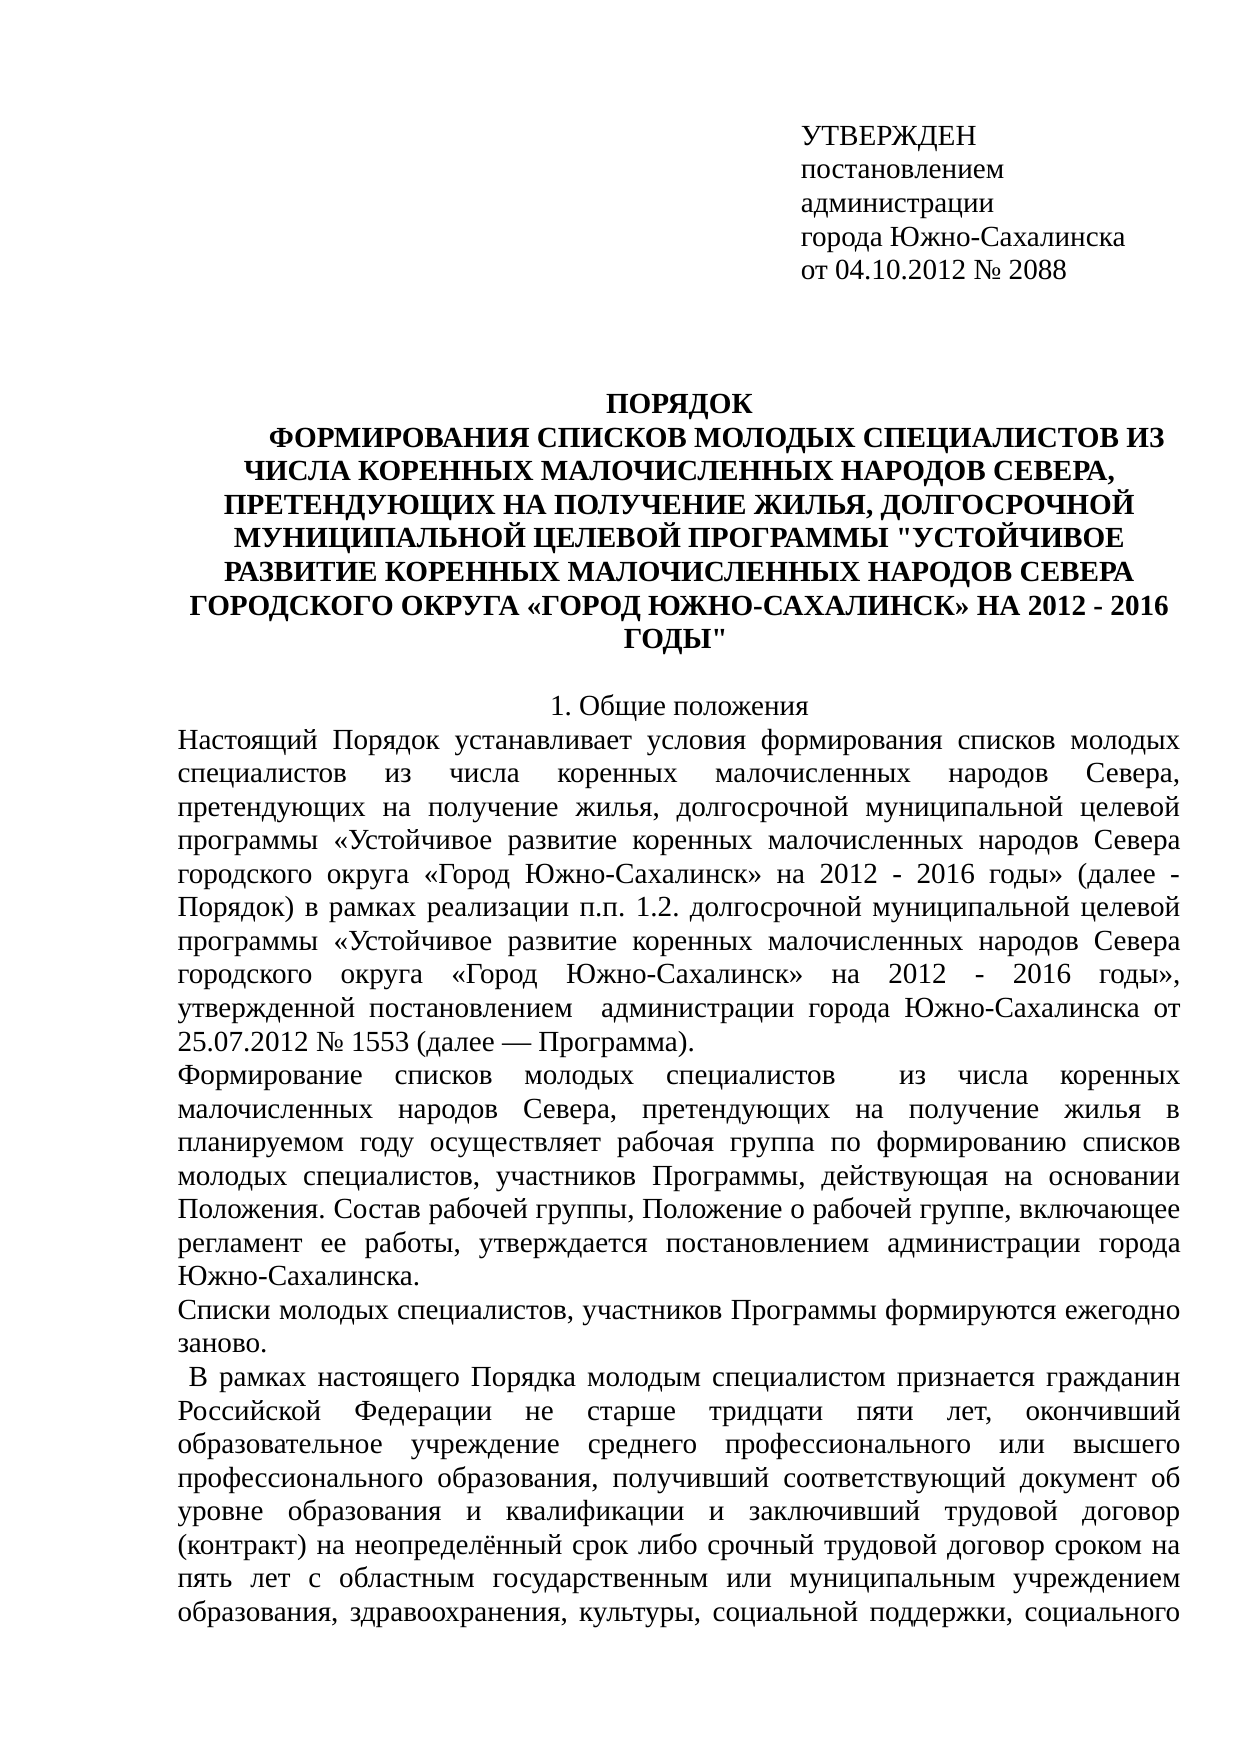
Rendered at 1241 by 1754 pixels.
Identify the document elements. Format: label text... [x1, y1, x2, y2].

text Списки молодых специалистов, участников Программы формируются ежегодно заново. [177, 1292, 1181, 1359]
text постановлением администрации [801, 152, 1181, 219]
text УТВЕРЖДЕН [801, 118, 1181, 152]
title ПОРЯДОК [177, 386, 1181, 420]
text 1. Общие положения [177, 688, 1181, 722]
text Настоящий Порядок устанавливает условия формирования списков молодых специалистов из числа коренных малочисленных народов Севера, претендующих на получение жилья, долгосрочной муниципальной целевой программы «Устойчивое развитие коренных малочисленных народов Севера городского округа «Город Южно-Сахалинск» на 2012 - 2016 годы» (далее - Порядок) в рамках реализации п.п. 1.2. долгосрочной муниципальной целевой программы «Устойчивое развитие коренных малочисленных народов Севера городского округа «Город Южно-Сахалинск» на 2012 - 2016 годы», утвержденной постановлением администрации города Южно-Сахалинска от 25.07.2012 № 1553 (далее — Программа). [177, 722, 1181, 1057]
text от 04.10.2012 № 2088 [801, 252, 1181, 286]
text ФОРМИРОВАНИЯ СПИСКОВ МОЛОДЫХ СПЕЦИАЛИСТОВ ИЗ ЧИСЛА КОРЕННЫХ МАЛОЧИСЛЕННЫХ НАРОДОВ СЕВЕРА, ПРЕТЕНДУЮЩИХ НА ПОЛУЧЕНИЕ ЖИЛЬЯ, ДОЛГОСРОЧНОЙ МУНИЦИПАЛЬНОЙ ЦЕЛЕВОЙ ПРОГРАММЫ "УСТОЙЧИВОЕ РАЗВИТИЕ КОРЕННЫХ МАЛОЧИСЛЕННЫХ НАРОДОВ СЕВЕРА ГОРОДСКОГО ОКРУГА «ГОРОД ЮЖНО-САХАЛИНСК» НА 2012 - 2016 ГОДЫ" [177, 420, 1181, 655]
text Формирование списков молодых специалистов из числа коренных малочисленных народов Севера, претендующих на получение жилья в планируемом году осуществляет рабочая группа по формированию списков молодых специалистов, участников Программы, действующая на основании Положения. Состав рабочей группы, Положение о рабочей группе, включающее регламент ее работы, утверждается постановлением администрации города Южно-Сахалинска. [177, 1057, 1181, 1292]
text В рамках настоящего Порядка молодым специалистом признается гражданин Российской Федерации не старше тридцати пяти лет, окончивший образовательное учреждение среднего профессионального или высшего профессионального образования, получивший соответствующий документ об уровне образования и квалификации и заключивший трудовой договор (контракт) на неопределённый срок либо срочный трудовой договор сроком на пять лет с областным государственным или муниципальным учреждением образования, здравоохранения, культуры, социальной поддержки, социального [177, 1359, 1181, 1627]
text города Южно-Сахалинска [801, 219, 1181, 252]
